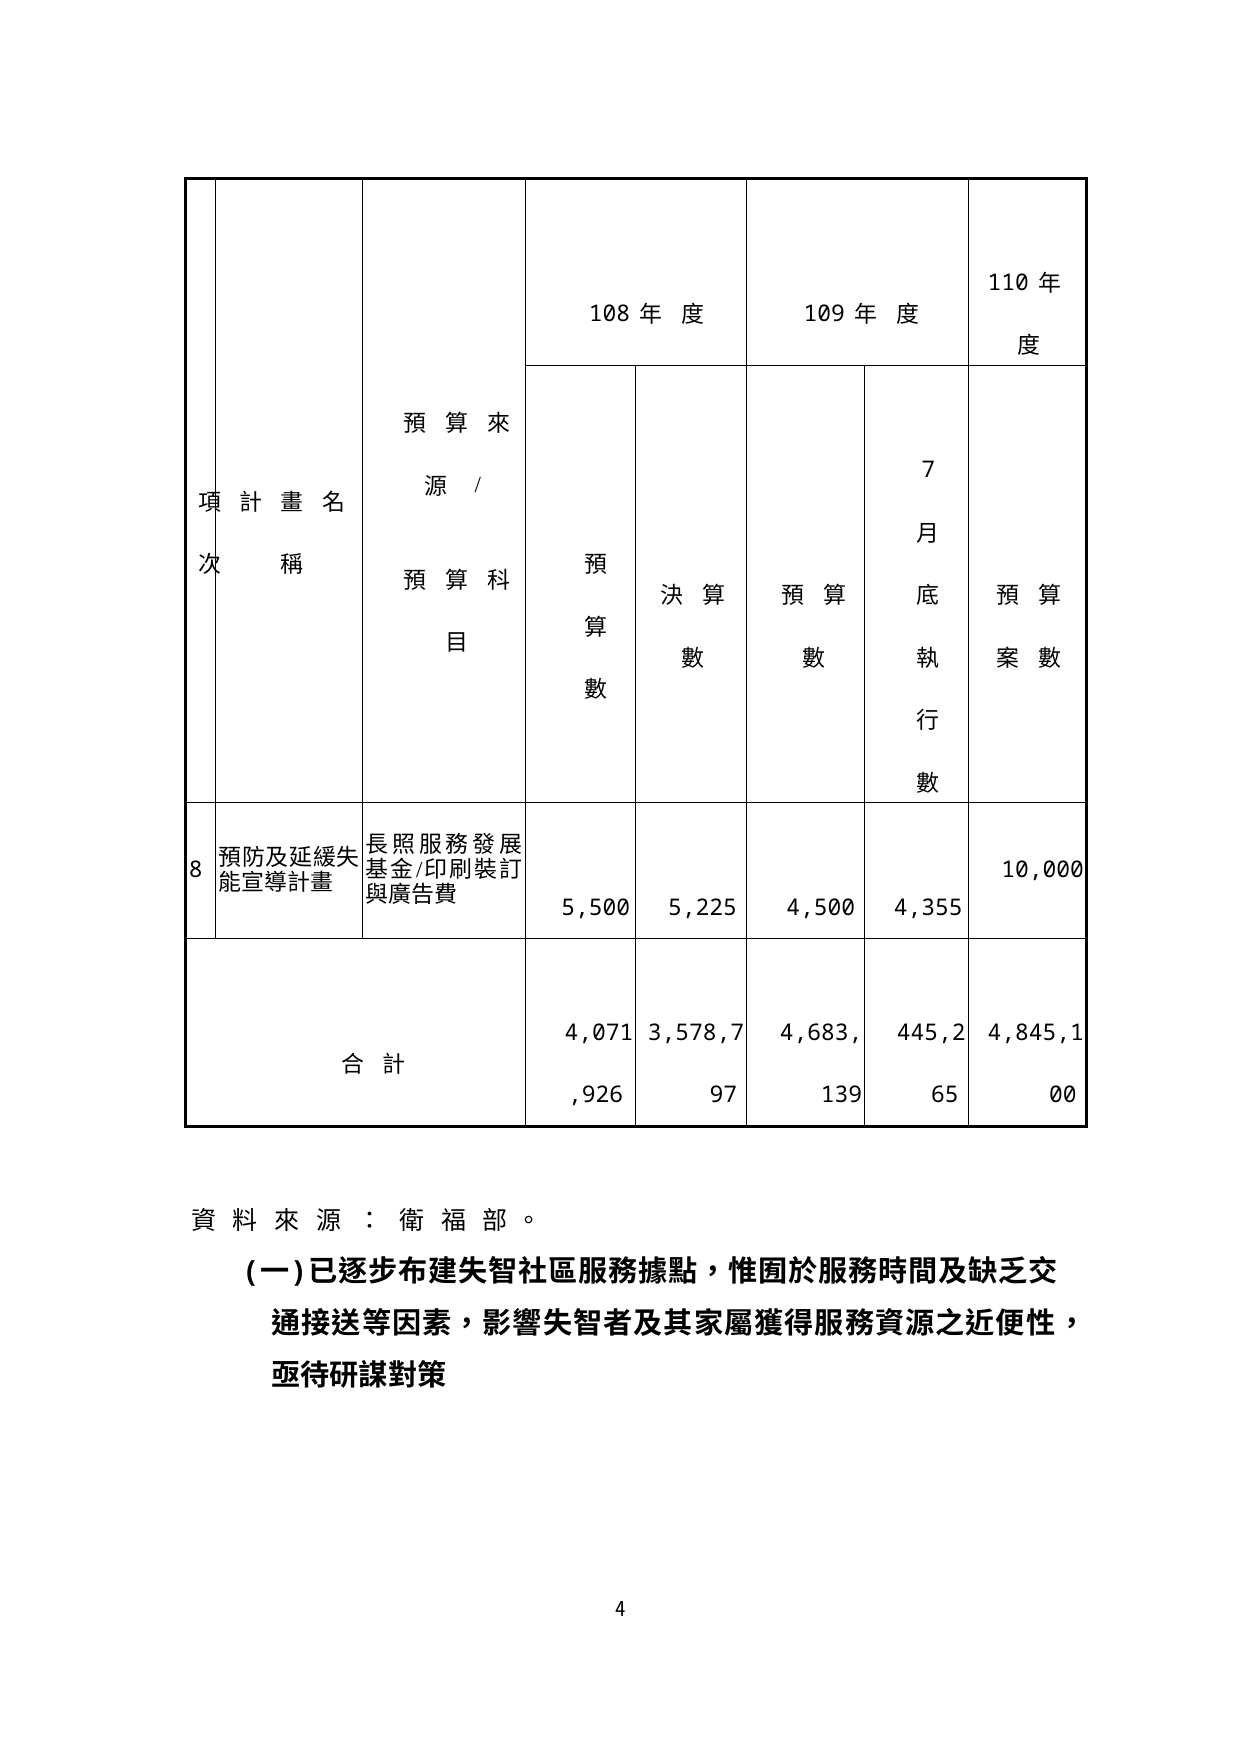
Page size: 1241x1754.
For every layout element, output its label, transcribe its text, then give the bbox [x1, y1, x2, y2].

table_cell 4,500 [747, 803, 864, 938]
table_cell 4,355 [865, 803, 968, 938]
table_cell 預算數 [747, 366, 864, 802]
table_cell 預防及延緩失能宣導計畫 [216, 803, 362, 938]
table_header 項次 [187, 180, 215, 802]
table_header 109年度 [747, 180, 968, 365]
table_cell 4,845,100 [969, 939, 1085, 1125]
table_cell 長照服務發展基金/印刷裝訂與廣告費 [363, 803, 525, 938]
table_header 計畫名稱 [216, 180, 362, 802]
table_cell 預算案數 [969, 366, 1085, 802]
table_header 108年度 [526, 180, 746, 365]
text 資料來源：衛福部。 [183, 1177, 1058, 1240]
table_cell 7月底執行數 [865, 366, 968, 802]
table_cell 5,500 [526, 803, 635, 938]
table_cell 預算數 [526, 366, 635, 802]
table_cell 5,225 [636, 803, 746, 938]
table_cell 10,000 [969, 803, 1085, 938]
text (一)已逐步布建失智社區服務據點，惟囿於服務時間及缺乏交通接送等因素，影響失智者及其家屬獲得服務資源之近便性，亟待研謀對策 [242, 1240, 1058, 1396]
table_cell 合計 [187, 939, 525, 1125]
table_cell 決算數 [636, 366, 746, 802]
table_cell 4,683,139 [747, 939, 864, 1125]
table_cell 3,578,797 [636, 939, 746, 1125]
table_cell 445,265 [865, 939, 968, 1125]
table_cell 8 [187, 803, 215, 938]
table_header 預算來源/ 預算科目 [363, 180, 525, 802]
table_header 110年度 [969, 180, 1085, 365]
table_cell 4,071,926 [526, 939, 635, 1125]
